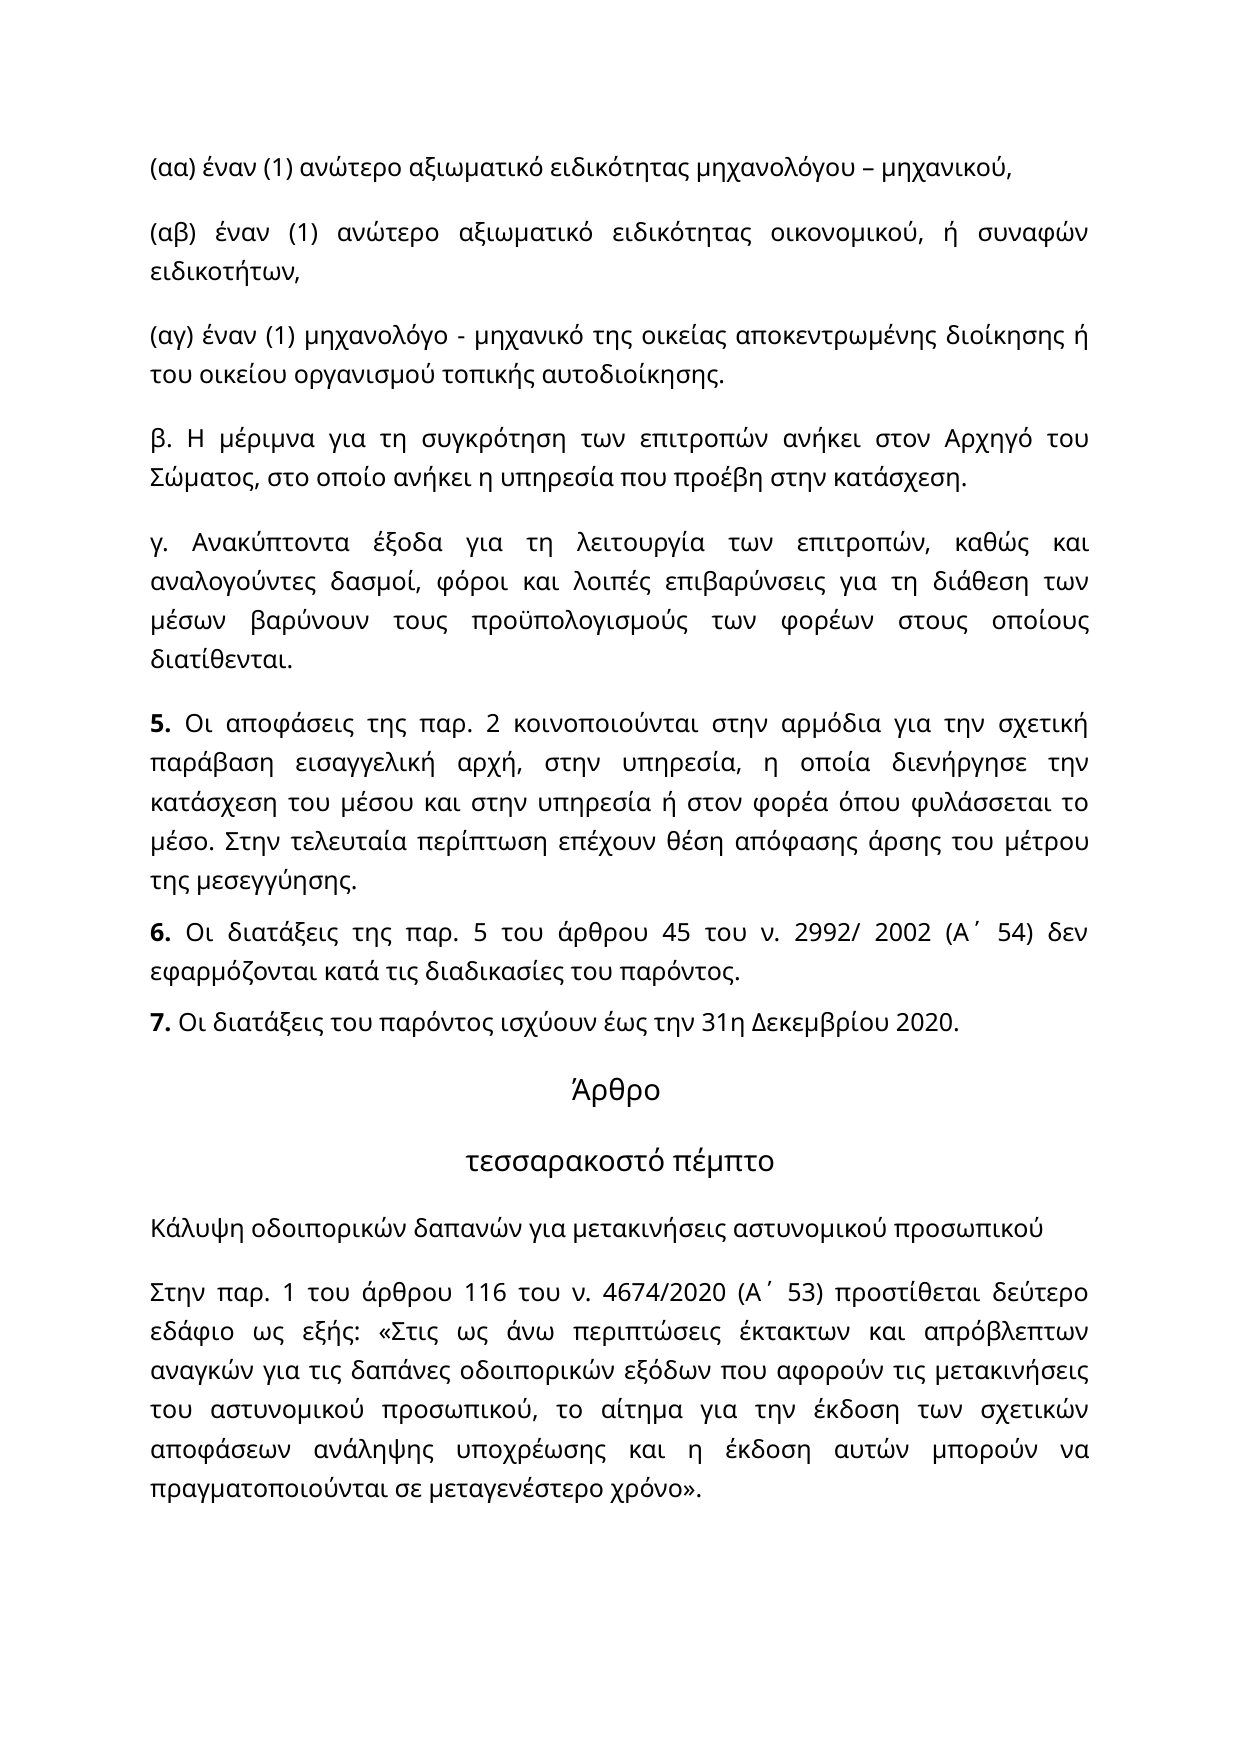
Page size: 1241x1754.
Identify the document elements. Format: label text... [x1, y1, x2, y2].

subtitle τεσσαρακοστό πέμπτο [150, 1140, 1090, 1179]
text β. Η μέριμνα για τη συγκρότηση των επιτροπών ανήκει στον Αρχηγό του Σώματος, στο οποίο ανήκει η υπηρεσία που προέβη στην κατάσχεση. [150, 421, 1090, 494]
text 6. Οι διατάξεις της παρ. 5 του άρθρου 45 του ν. 2992/ 2002 (Α΄ 54) δεν εφαρμόζονται κατά τις διαδικασίες του παρόντος. [150, 914, 1090, 987]
text 7. Οι διατάξεις του παρόντος ισχύουν έως την 31η Δεκεμβρίου 2020. [150, 1005, 1090, 1039]
text 5. Οι αποφάσεις της παρ. 2 κοινοποιούνται στην αρμόδια για την σχετική παράβαση εισαγγελική αρχή, στην υπηρεσία, η οποία διενήργησε την κατάσχεση του μέσου και στην υπηρεσία ή στον φορέα όπου φυλάσσεται το μέσο. Στην τελευταία περίπτωση επέχουν θέση απόφασης άρσης του μέτρου της μεσεγγύησης. [150, 706, 1090, 897]
text γ. Ανακύπτοντα έξοδα για τη λειτουργία των επιτροπών, καθώς και αναλογούντες δασμοί, φόροι και λοιπές επιβαρύνσεις για τη διάθεση των μέσων βαρύνουν τους προϋπολογισμούς των φορέων στους οποίους διατίθενται. [150, 524, 1090, 676]
text (αγ) έναν (1) μηχανολόγο - μηχανικό της οικείας αποκεντρωμένης διοίκησης ή του οικείου οργανισμού τοπικής αυτοδιοίκησης. [150, 317, 1090, 391]
text Στην παρ. 1 του άρθρου 116 του ν. 4674/2020 (Α΄ 53) προστίθεται δεύτερο εδάφιο ως εξής: «Στις ως άνω περιπτώσεις έκτακτων και απρόβλεπτων αναγκών για τις δαπάνες οδοιπορικών εξόδων που αφορούν τις μετακινήσεις του αστυνομικού προσωπικού, το αίτημα για την έκδοση των σχετικών αποφάσεων ανάληψης υποχρέωσης και η έκδοση αυτών μπορούν να πραγματοποιούνται σε μεταγενέστερο χρόνο». [150, 1274, 1090, 1504]
text (αβ) έναν (1) ανώτερο αξιωματικό ειδικότητας οικονομικού, ή συναφών ειδικοτήτων, [150, 214, 1090, 287]
subtitle Άρθρο [150, 1069, 1090, 1109]
text Κάλυψη οδοιπορικών δαπανών για μετακινήσεις αστυνομικού προσωπικού [150, 1210, 1090, 1244]
text (αα) έναν (1) ανώτερο αξιωματικό ειδικότητας μηχανολόγου – μηχανικού, [150, 150, 1090, 184]
